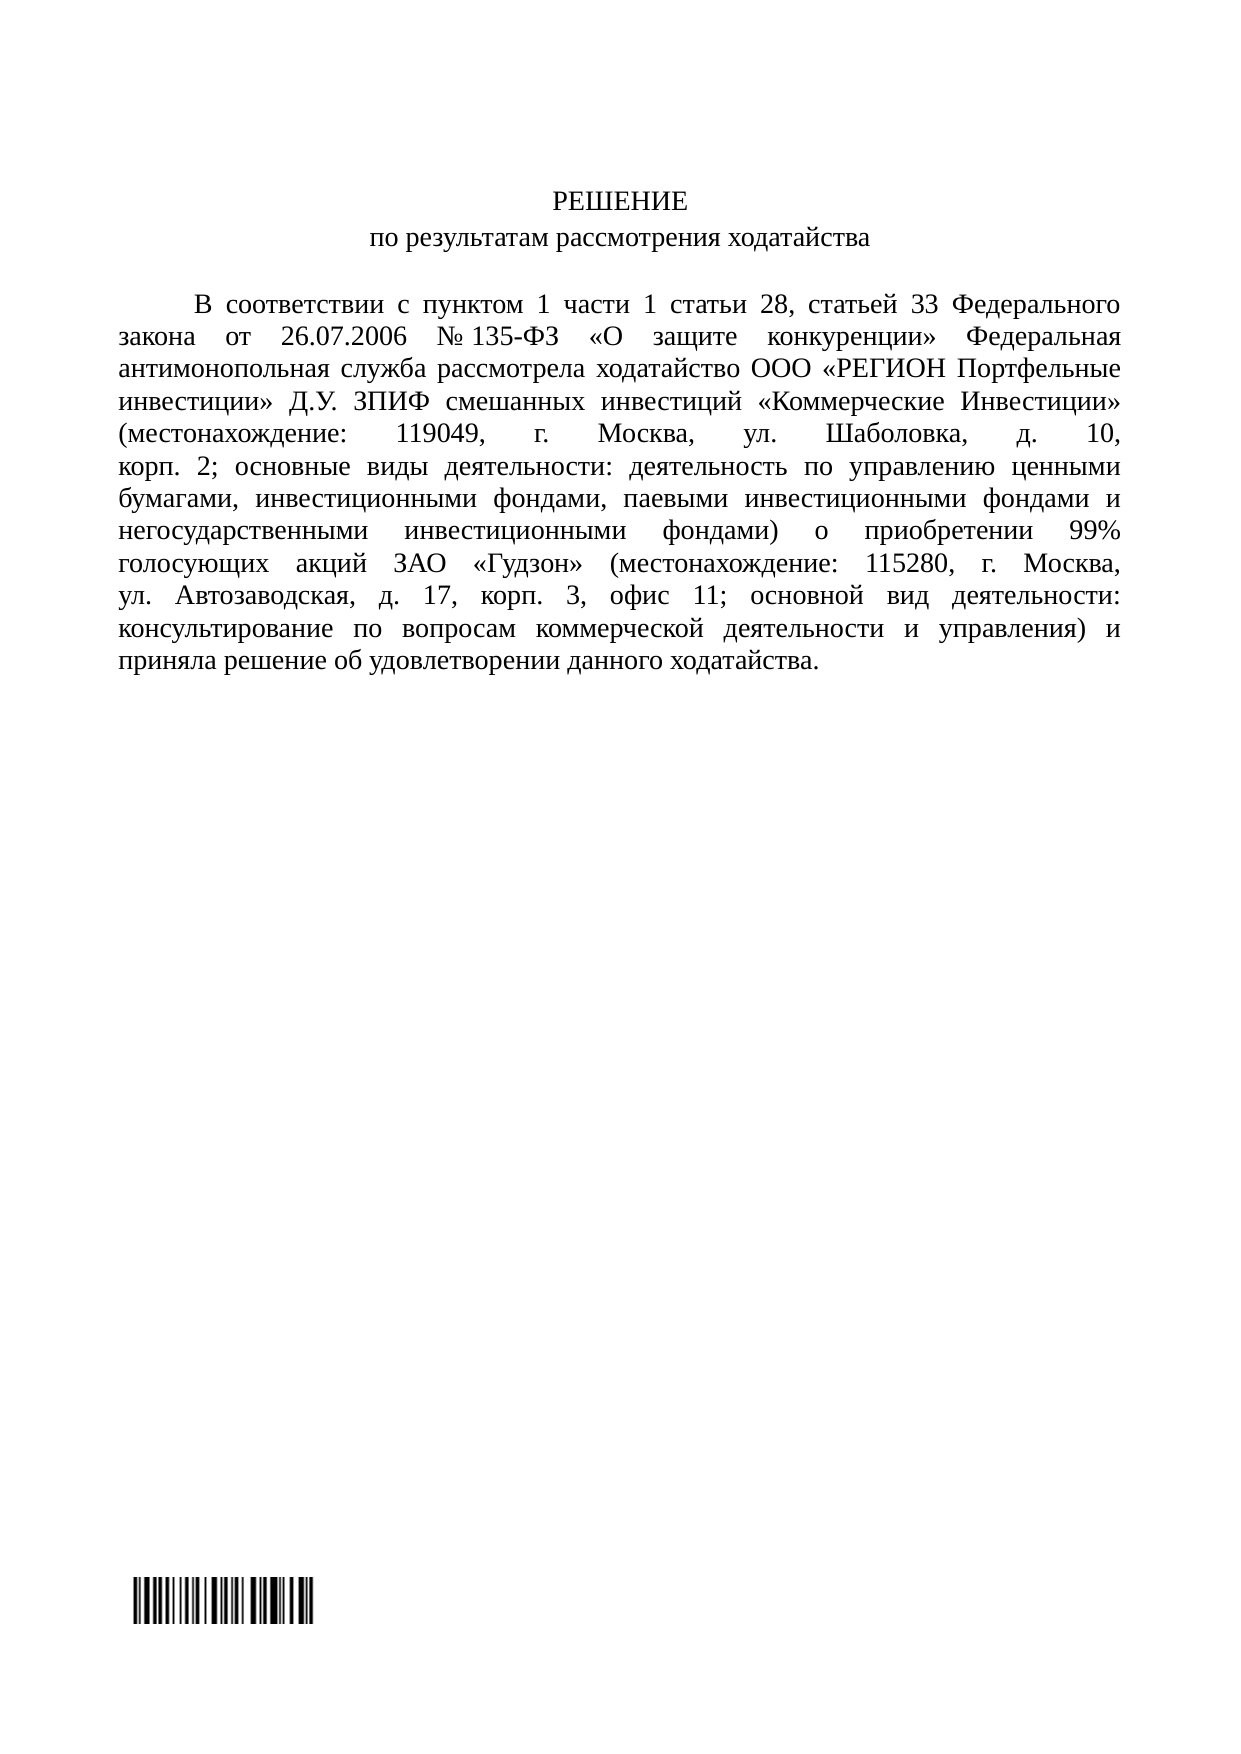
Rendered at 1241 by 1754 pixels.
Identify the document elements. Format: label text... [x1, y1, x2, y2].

picture [118, 1577, 331, 1624]
text по результатам рассмотрения ходатайства [118, 220, 1122, 252]
text РЕШЕНИЕ [118, 184, 1122, 217]
text В соответствии с пунктом 1 части 1 статьи 28, статьей 33 Федерального закона от 26.07.2006 № 135-ФЗ «О защите конкуренции» Федеральная антимонопольная служба рассмотрела ходатайство ООО «РЕГИОН Портфельные инвестиции» Д.У. ЗПИФ смешанных инвестиций «Коммерческие Инвестиции» (местонахождение: 119049, г. Москва, ул. Шаболовка, д. 10, корп. 2; основные виды деятельности: деятельность по управлению ценными бумагами, инвестиционными фондами, паевыми инвестиционными фондами и негосударственными инвестиционными фондами) о приобретении 99% голосующих акций ЗАО «Гудзон» (местонахождение: 115280, г. Москва, ул. Автозаводская, д. 17, корп. 3, офис 11; основной вид деятельности: консультирование по вопросам коммерческой деятельности и управления) и приняла решение об удовлетворении данного ходатайства. [118, 287, 1122, 675]
